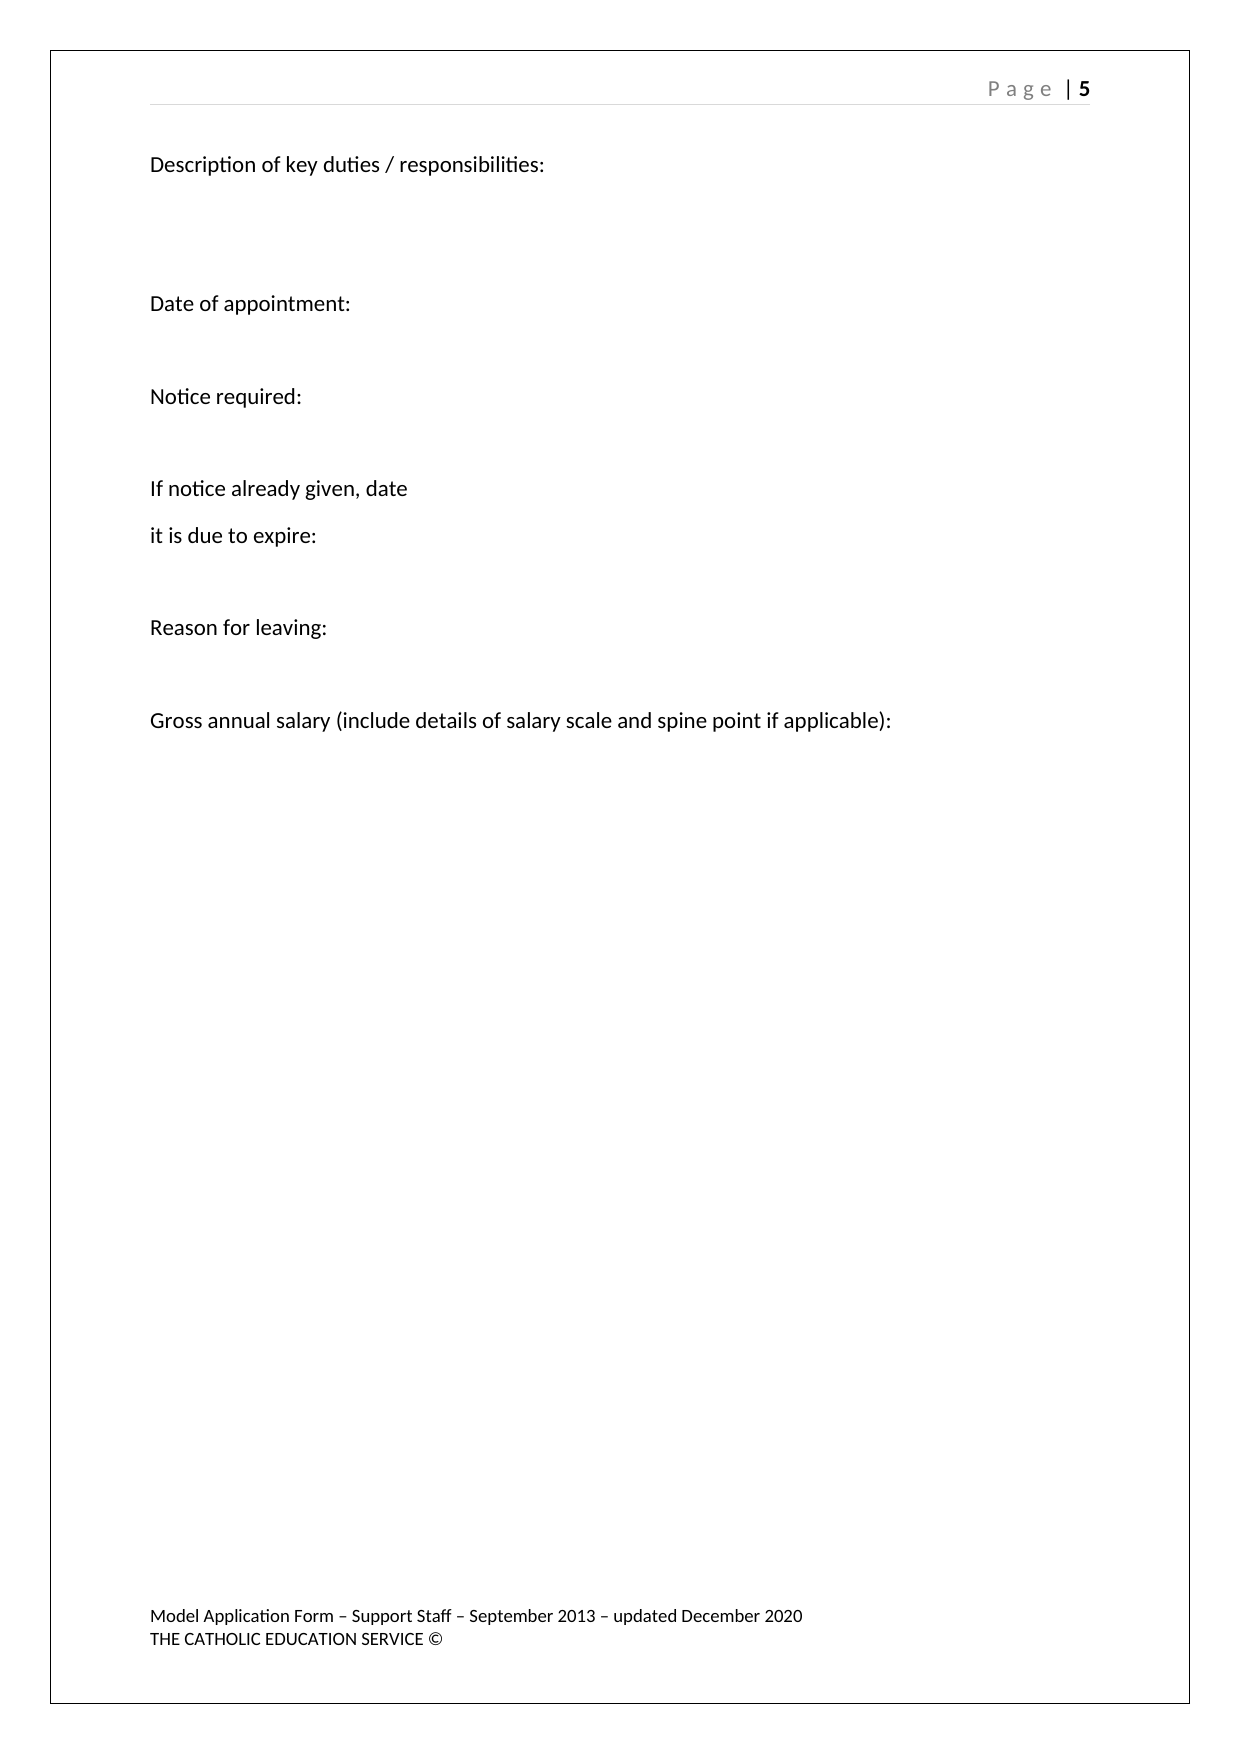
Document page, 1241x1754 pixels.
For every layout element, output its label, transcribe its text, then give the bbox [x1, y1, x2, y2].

text it is due to expire: [150, 521, 1090, 549]
text Gross annual salary (include details of salary scale and spine point if applicable): [150, 706, 1090, 734]
text If notice already given, date [150, 474, 1090, 502]
text Reason for leaving: [150, 613, 1090, 642]
text Notice required: [150, 382, 1090, 410]
text Date of appointment: [150, 289, 1090, 317]
text Description of key duties / responsibilities: [150, 150, 1090, 178]
